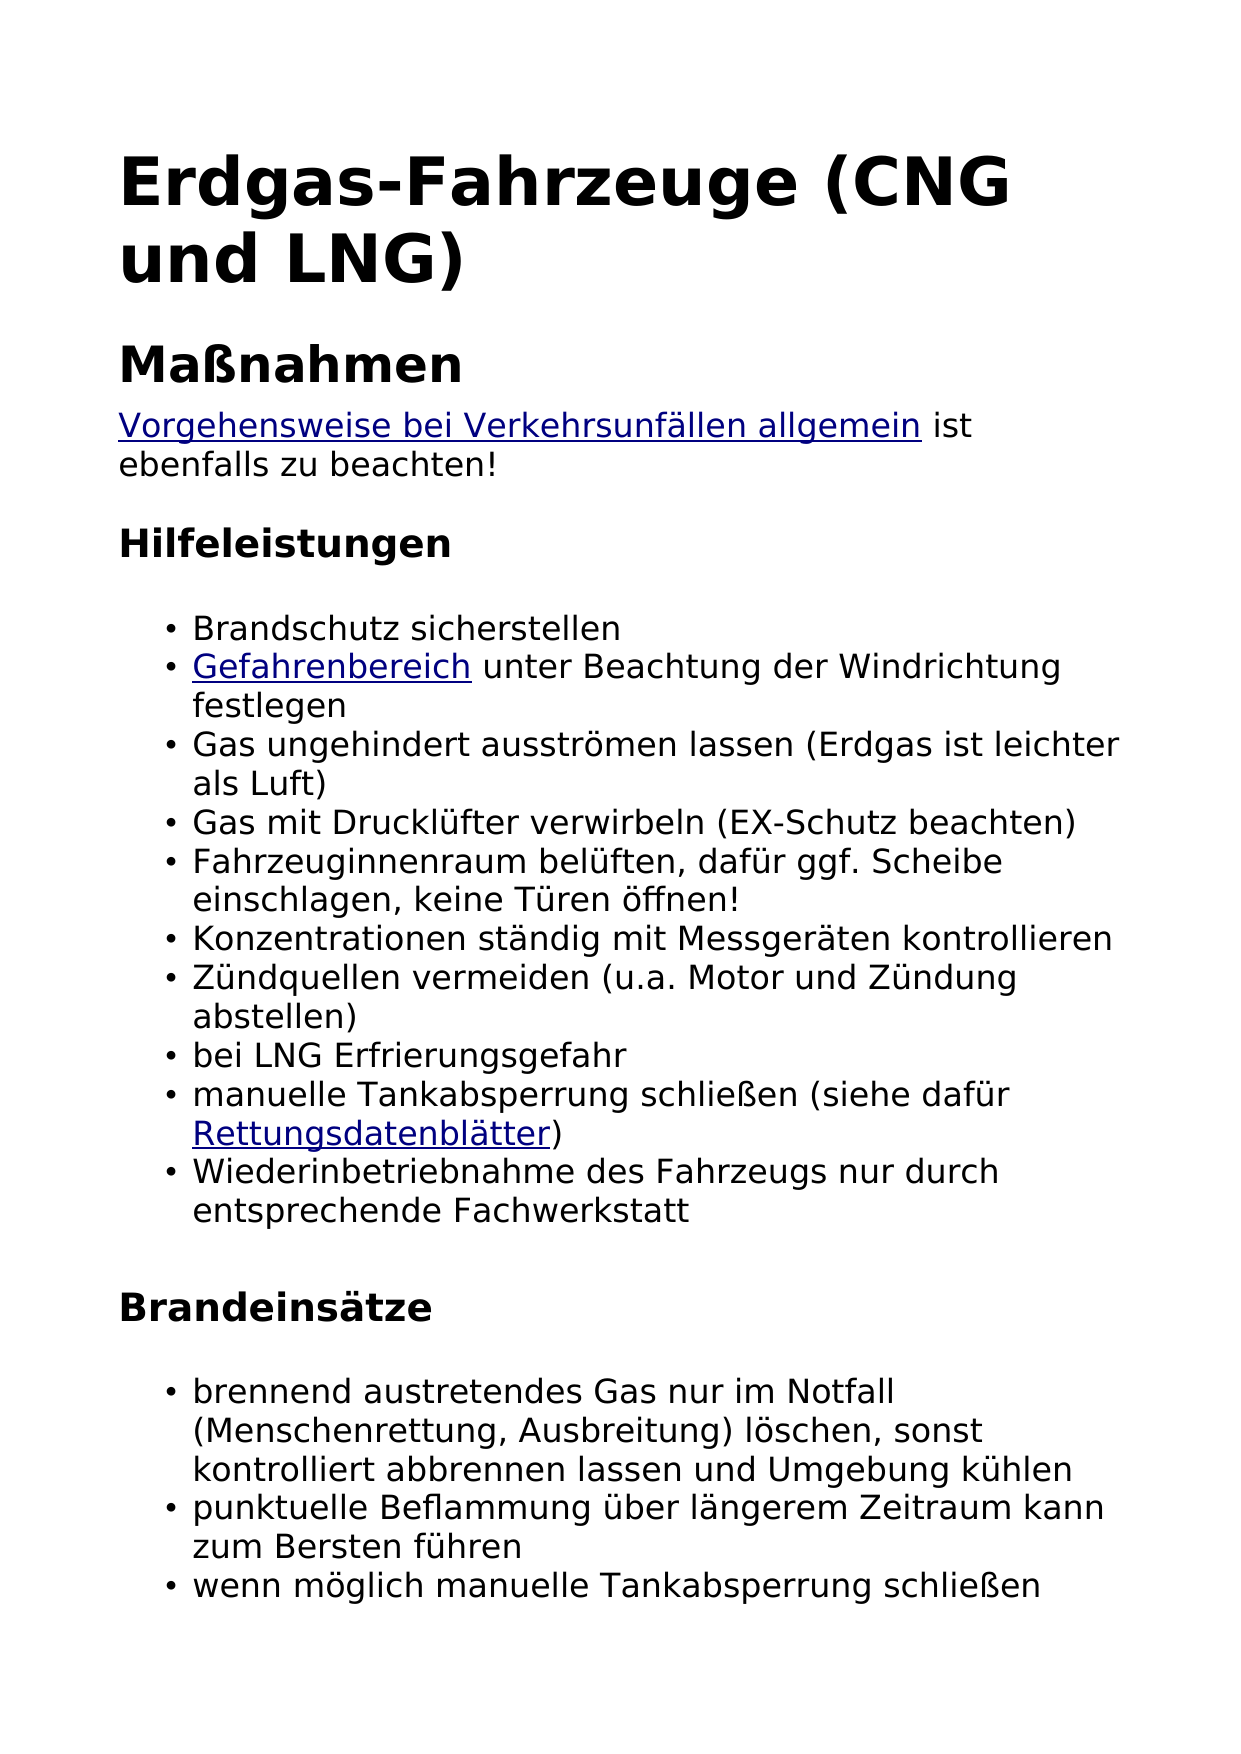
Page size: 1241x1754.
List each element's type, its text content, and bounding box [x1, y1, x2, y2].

list Gas mit Drucklüfter verwirbeln (EX-Schutz beachten) [177, 803, 1122, 842]
list punktuelle Beflammung über längerem Zeitraum kann zum Bersten führen [177, 1489, 1122, 1567]
list Brandschutz sicherstellen [177, 609, 1122, 648]
list bei LNG Erfrierungsgefahr [177, 1036, 1122, 1075]
list Fahrzeuginnenraum belüften, dafür ggf. Scheibe einschlagen, keine Türen öffnen! [177, 842, 1122, 920]
subtitle Brandeinsätze [118, 1285, 1122, 1330]
list wenn möglich manuelle Tankabsperrung schließen [177, 1567, 1122, 1605]
list Gas ungehindert ausströmen lassen (Erdgas ist leichter als Luft) [177, 726, 1122, 803]
list Gefahrenbereich unter Beachtung der Windrichtung festlegen [177, 648, 1122, 726]
text Vorgehensweise bei Verkehrsunfällen allgemein ist ebenfalls zu beachten! [118, 407, 1122, 484]
subtitle Maßnahmen [118, 336, 1122, 394]
list Wiederinbetriebnahme des Fahrzeugs nur durch entsprechende Fachwerkstatt [177, 1153, 1122, 1231]
subtitle Hilfeleistungen [118, 522, 1122, 567]
list manuelle Tankabsperrung schließen (siehe dafür Rettungsdatenblätter) [177, 1075, 1122, 1153]
list brennend austretendes Gas nur im Notfall (Menschenrettung, Ausbreitung) löschen, sonst kontrolliert abbrennen lassen und Umgebung kühlen [177, 1372, 1122, 1489]
list Konzentrationen ständig mit Messgeräten kontrollieren [177, 920, 1122, 959]
list Zündquellen vermeiden (u.a. Motor und Zündung abstellen) [177, 959, 1122, 1036]
subtitle Erdgas-Fahrzeuge (CNG und LNG) [118, 143, 1122, 298]
